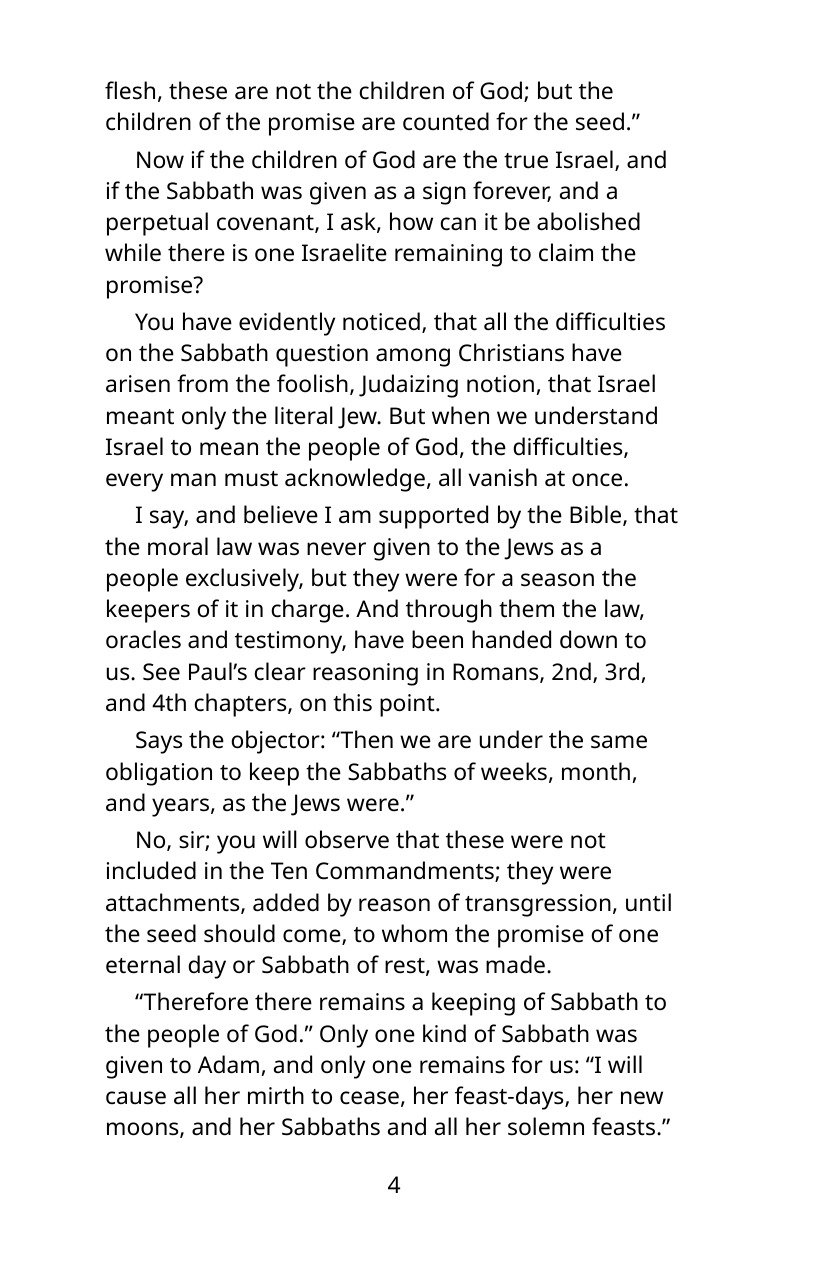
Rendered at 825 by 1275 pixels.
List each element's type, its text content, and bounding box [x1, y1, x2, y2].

text Now if the children of God are the true Israel, and if the Sabbath was given as a sign forever, and a perpetual covenant, I ask, how can it be abolished while there is one Israelite remaining to claim the promise? [105, 143, 682, 300]
text I say, and believe I am supported by the Bible, that the moral law was never given to the Jews as a people exclusively, but they were for a season the keepers of it in charge. And through them the law, oracles and testimony, have been handed down to us. See Paul’s clear reasoning in Romans, 2nd, 3rd, and 4th chapters, on this point. [105, 499, 682, 718]
text You have evidently noticed, that all the difficulties on the Sabbath question among Christians have arisen from the foolish, Judaizing notion, that Israel meant only the literal Jew. But when we understand Israel to mean the people of God, the difficulties, every man must acknowledge, all vanish at once. [105, 306, 682, 493]
text No, sir; you will observe that these were not included in the Ten Commandments; they were attachments, added by reason of transgression, until the seed should come, to whom the promise of one eternal day or Sabbath of rest, was made. [105, 824, 682, 980]
text “Therefore there remains a keeping of Sabbath to the people of God.” Only one kind of Sabbath was given to Adam, and only one remains for us: “I will cause all her mirth to cease, her feast-days, her new moons, and her Sabbaths and all her solemn feasts.” [105, 986, 682, 1142]
text Says the objector: “Then we are under the same obligation to keep the Sabbaths of weeks, month, and years, as the Jews were.” [105, 724, 682, 818]
text flesh, these are not the children of God; but the children of the promise are counted for the seed.” [105, 75, 682, 137]
